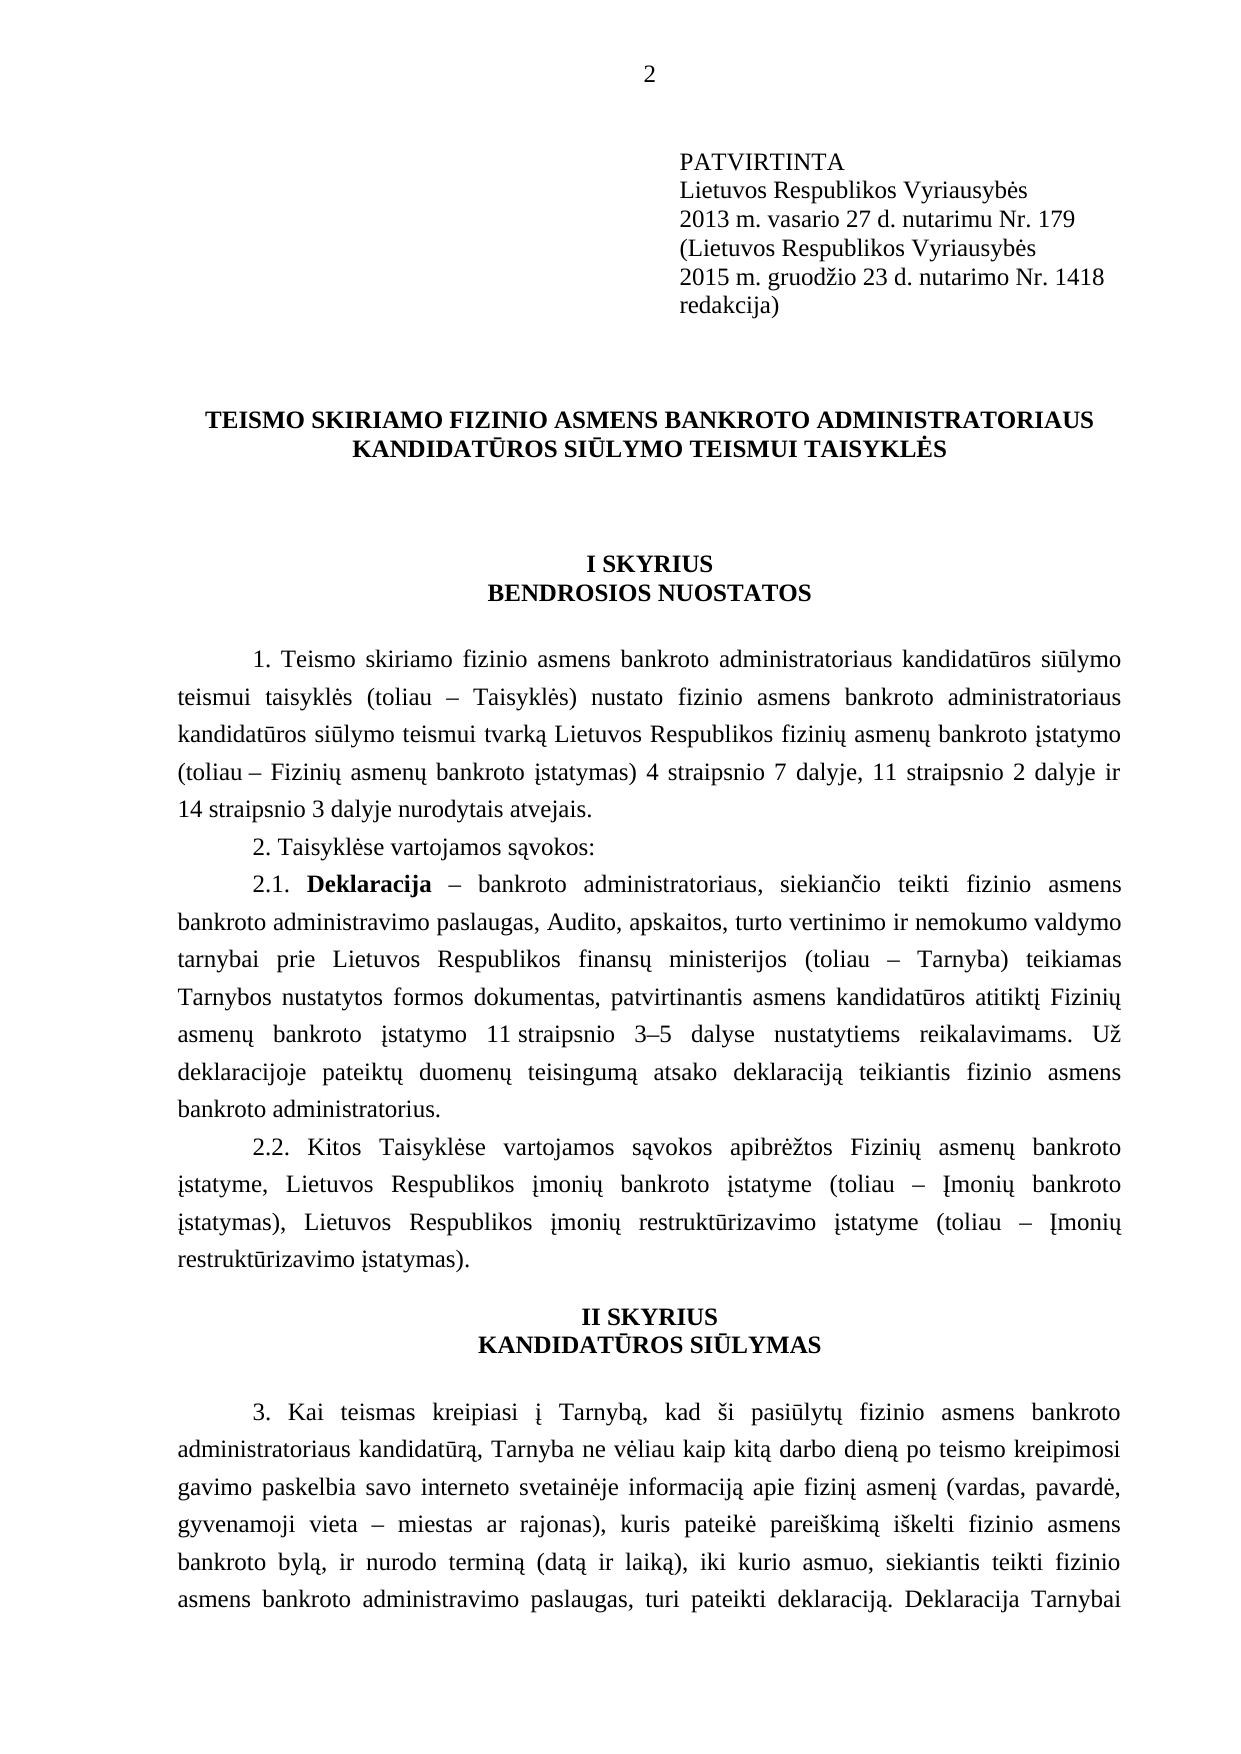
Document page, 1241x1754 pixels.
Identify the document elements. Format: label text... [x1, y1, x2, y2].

text 2. Taisyklėse vartojamos sąvokos: [177, 823, 1122, 861]
text TEISMO SKIRIAMO FIZINIO ASMENS BANKROTO ADMINISTRATORIAUS KANDIDATŪROS SIŪLYMO TEISMUI TAISYKLĖS [177, 406, 1122, 463]
text 2.2. Kitos Taisyklėse vartojamos sąvokos apibrėžtos Fizinių asmenų bankroto įstatyme, Lietuvos Respublikos įmonių bankroto įstatyme (toliau – Įmonių bankroto įstatymas), Lietuvos Respublikos įmonių restruktūrizavimo įstatyme (toliau – Įmonių restruktūrizavimo įstatymas). [177, 1123, 1122, 1273]
text BENDROSIOS NUOSTATOS [177, 578, 1122, 607]
text KANDIDATŪROS SIŪLYMAS [177, 1331, 1122, 1359]
text II SKYRIUS [177, 1302, 1122, 1331]
text 1. Teismo skiriamo fizinio asmens bankroto administratoriaus kandidatūros siūlymo teismui taisyklės (toliau – Taisyklės) nustato fizinio asmens bankroto administratoriaus kandidatūros siūlymo teismui tvarką Lietuvos Respublikos fizinių asmenų bankroto įstatymo (toliau – Fizinių asmenų bankroto įstatymas) 4 straipsnio 7 dalyje, 11 straipsnio 2 dalyje ir 14 straipsnio 3 dalyje nurodytais atvejais. [177, 636, 1122, 823]
text 2.1. Deklaracija – bankroto administratoriaus, siekiančio teikti fizinio asmens bankroto administravimo paslaugas, Audito, apskaitos, turto vertinimo ir nemokumo valdymo tarnybai prie Lietuvos Respublikos finansų ministerijos (toliau – Tarnyba) teikiamas Tarnybos nustatytos formos dokumentas, patvirtinantis asmens kandidatūros atitiktį Fizinių asmenų bankroto įstatymo 11 straipsnio 3–5 dalyse nustatytiems reikalavimams. Už deklaracijoje pateiktų duomenų teisingumą atsako deklaraciją teikiantis fizinio asmens bankroto administratorius. [177, 861, 1122, 1123]
text I SKYRIUS [177, 549, 1122, 578]
text 3. Kai teismas kreipiasi į Tarnybą, kad ši pasiūlytų fizinio asmens bankroto administratoriaus kandidatūrą, Tarnyba ne vėliau kaip kitą darbo dieną po teismo kreipimosi gavimo paskelbia savo interneto svetainėje informaciją apie fizinį asmenį (vardas, pavardė, gyvenamoji vieta – miestas ar rajonas), kuris pateikė pareiškimą iškelti fizinio asmens bankroto bylą, ir nurodo terminą (datą ir laiką), iki kurio asmuo, siekiantis teikti fizinio asmens bankroto administravimo paslaugas, turi pateikti deklaraciją. Deklaracija Tarnybai [177, 1388, 1122, 1613]
text PATVIRTINTA Lietuvos Respublikos Vyriausybės 2013 m. vasario 27 d. nutarimu Nr. 179 (Lietuvos Respublikos Vyriausybės 2015 m. gruodžio 23 d. nutarimo Nr. 1418 redakcija) [679, 147, 1122, 319]
